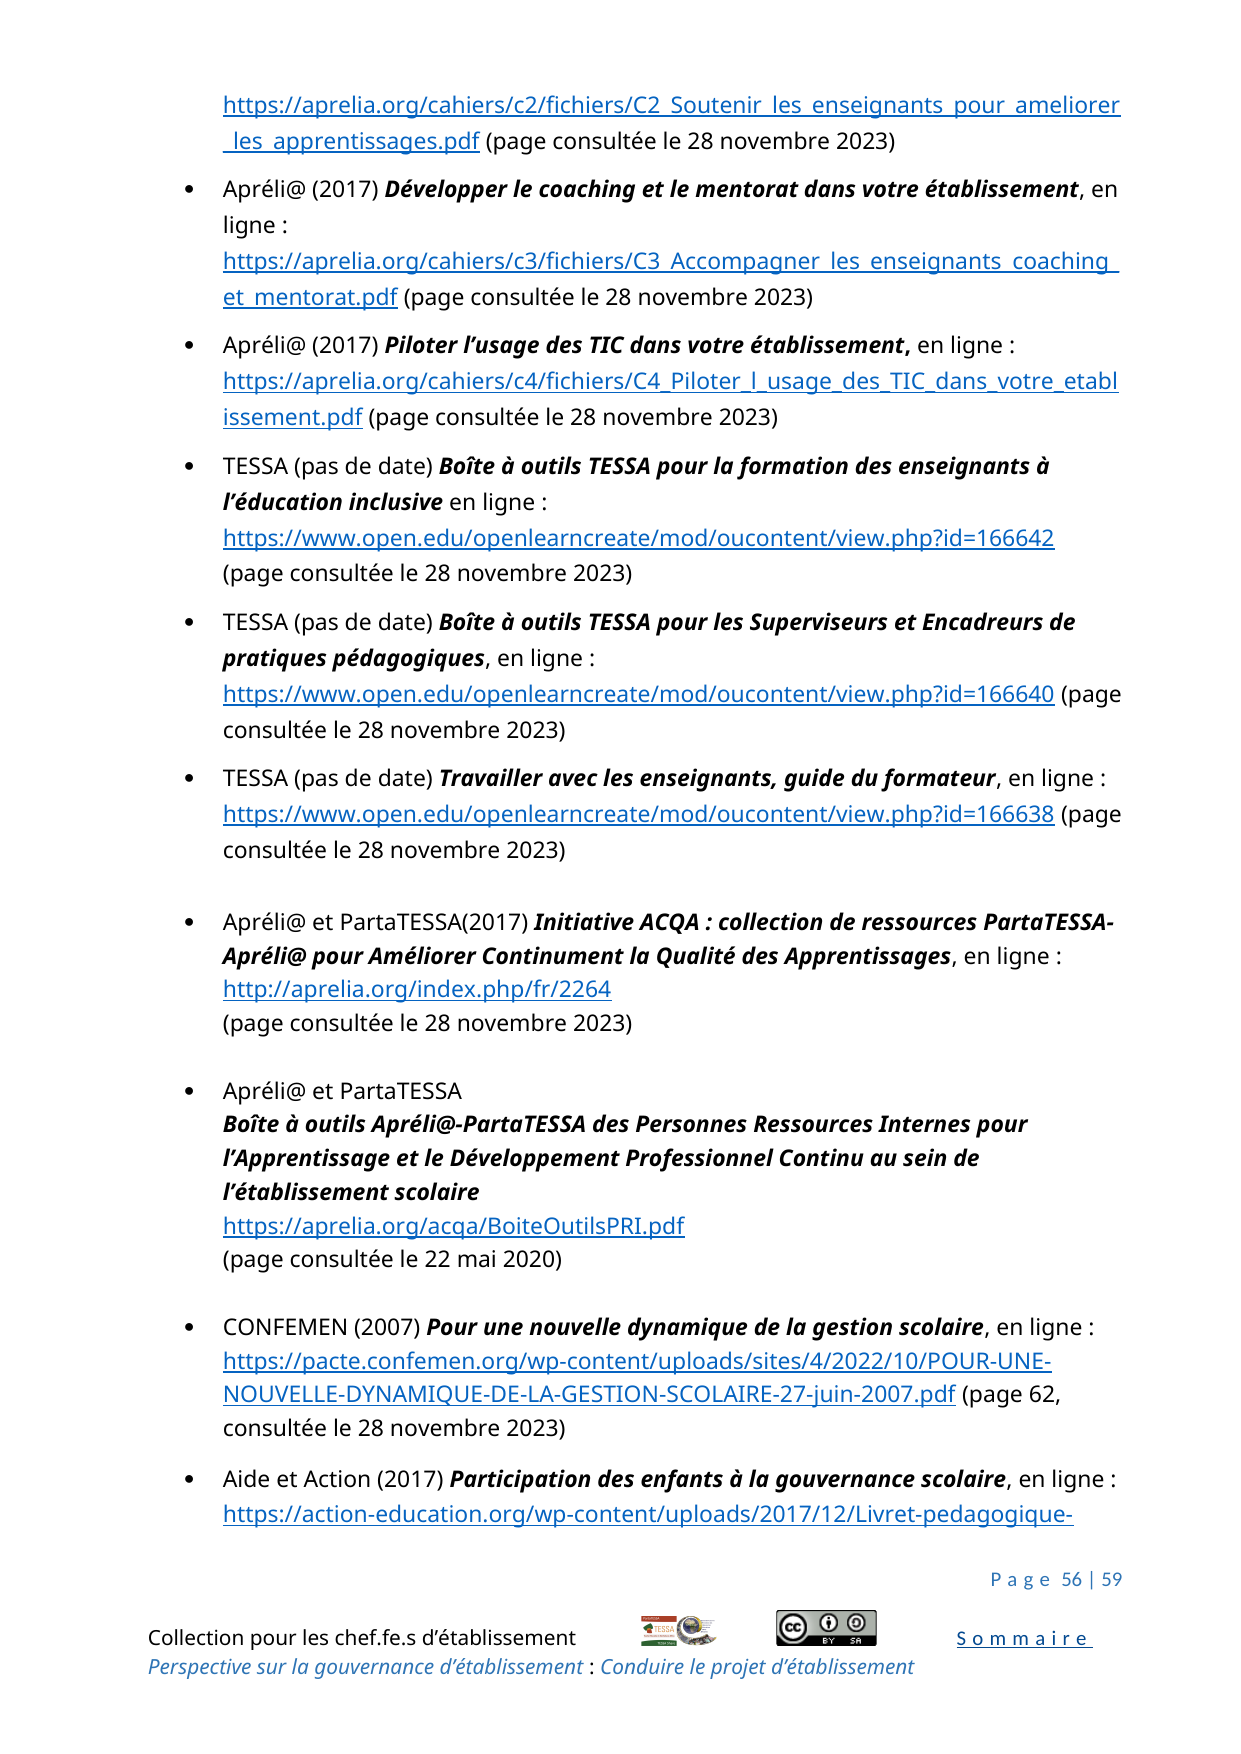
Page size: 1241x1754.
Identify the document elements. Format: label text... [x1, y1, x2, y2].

list TESSA (pas de date) Boîte à outils TESSA pour la formation des enseignants à l’éducation inclusive en ligne : https://www.open.edu/openlearncreate/mod/oucontent/view.php?id=166642 (page consultée le 28 novembre 2023) [185, 449, 1122, 589]
picture [776, 1610, 877, 1646]
list Aide et Action (2017) Participation des enfants à la gouvernance scolaire, en ligne : https://action-education.org/wp-content/uploads/2017/12/Livret-pedagogique- [185, 1462, 1122, 1530]
list CONFEMEN (2007) Pour une nouvelle dynamique de la gestion scolaire, en ligne : https://pacte.confemen.org/wp-content/uploads/sites/4/2022/10/POUR-UNE-NOUVELLE-DYNAMIQUE-DE-LA-GESTION-SCOLAIRE-27-juin-2007.pdf (page 62, consultée le 28 novembre 2023) [185, 1311, 1122, 1443]
list Apréli@ et PartaTESSA Boîte à outils Apréli@-PartaTESSA des Personnes Ressources Internes pour l’Apprentissage et le Développement Professionnel Continu au sein de l’établissement scolaire https://aprelia.org/acqa/BoiteOutilsPRI.pdf (page consultée le 22 mai 2020) [185, 1074, 1122, 1308]
picture [641, 1616, 717, 1646]
list Apréli@ (2017) Piloter l’usage des TIC dans votre établissement, en ligne : https://aprelia.org/cahiers/c4/fichiers/C4_Piloter_l_usage_des_TIC_dans_votre_etablissement.pdf (page consultée le 28 novembre 2023) [185, 329, 1122, 432]
list https://aprelia.org/cahiers/c2/fichiers/C2_Soutenir_les_enseignants_pour_ameliorer_les_apprentissages.pdf (page consultée le 28 novembre 2023) [185, 89, 1122, 156]
list Apréli@ (2017) Développer le coaching et le mentorat dans votre établissement, en ligne : https://aprelia.org/cahiers/c3/fichiers/C3_Accompagner_les_enseignants_coaching_et_mentorat.pdf (page consultée le 28 novembre 2023) [185, 173, 1122, 312]
list Apréli@ et PartaTESSA(2017) Initiative ACQA : collection de ressources PartaTESSA-Apréli@ pour Améliorer Continument la Qualité des Apprentissages, en ligne : http://aprelia.org/index.php/fr/2264 (page consultée le 28 novembre 2023) [185, 906, 1122, 1072]
list TESSA (pas de date) Boîte à outils TESSA pour les Superviseurs et Encadreurs de pratiques pédagogiques, en ligne : https://www.open.edu/openlearncreate/mod/oucontent/view.php?id=166640 (page consultée le 28 novembre 2023) [185, 606, 1122, 745]
list TESSA (pas de date) Travailler avec les enseignants, guide du formateur, en ligne : https://www.open.edu/openlearncreate/mod/oucontent/view.php?id=166638 (page consultée le 28 novembre 2023) [185, 762, 1122, 901]
